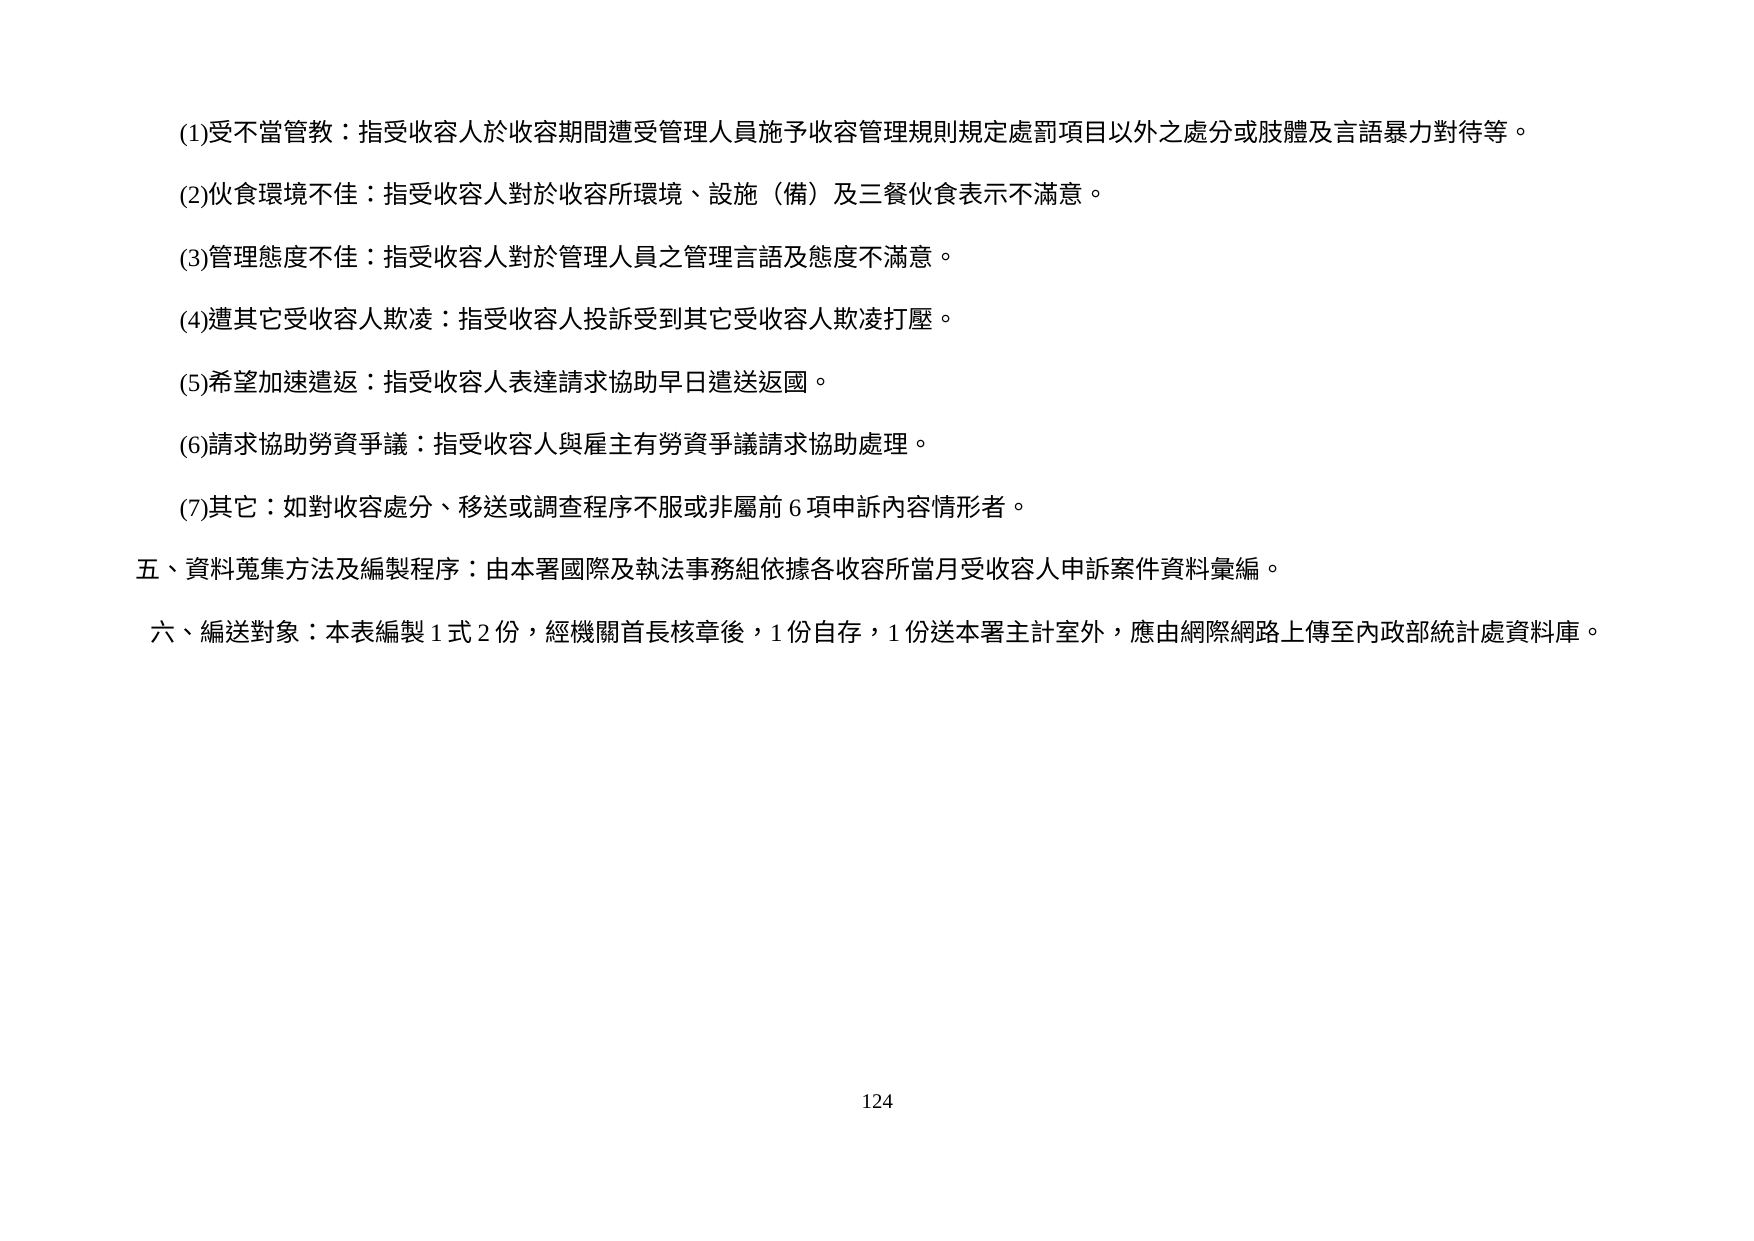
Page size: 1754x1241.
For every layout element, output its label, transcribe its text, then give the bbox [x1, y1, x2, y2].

text 六、編送對象：本表編製1式2份，經機關首長核章後，1份自存，1份送本署主計室外，應由網際網路上傳至內政部統計處資料庫。 [150, 589, 1604, 651]
text 五、資料蒐集方法及編製程序：由本署國際及執法事務組依據各收容所當月受收容人申訴案件資料彙編。 [136, 526, 1604, 589]
text (2)伙食環境不佳：指受收容人對於收容所環境、設施（備）及三餐伙食表示不滿意。 [161, 151, 1604, 214]
text (6)請求協助勞資爭議：指受收容人與雇主有勞資爭議請求協助處理。 [161, 401, 1604, 464]
text (4)遭其它受收容人欺凌：指受收容人投訴受到其它受收容人欺凌打壓。 [161, 276, 1604, 339]
text (3)管理態度不佳：指受收容人對於管理人員之管理言語及態度不滿意。 [161, 214, 1604, 276]
text (7)其它：如對收容處分、移送或調查程序不服或非屬前6項申訴內容情形者。 [161, 464, 1604, 526]
text (1)受不當管教：指受收容人於收容期間遭受管理人員施予收容管理規則規定處罰項目以外之處分或肢體及言語暴力對待等。 [161, 89, 1604, 151]
text (5)希望加速遣返：指受收容人表達請求協助早日遣送返國。 [161, 339, 1604, 401]
